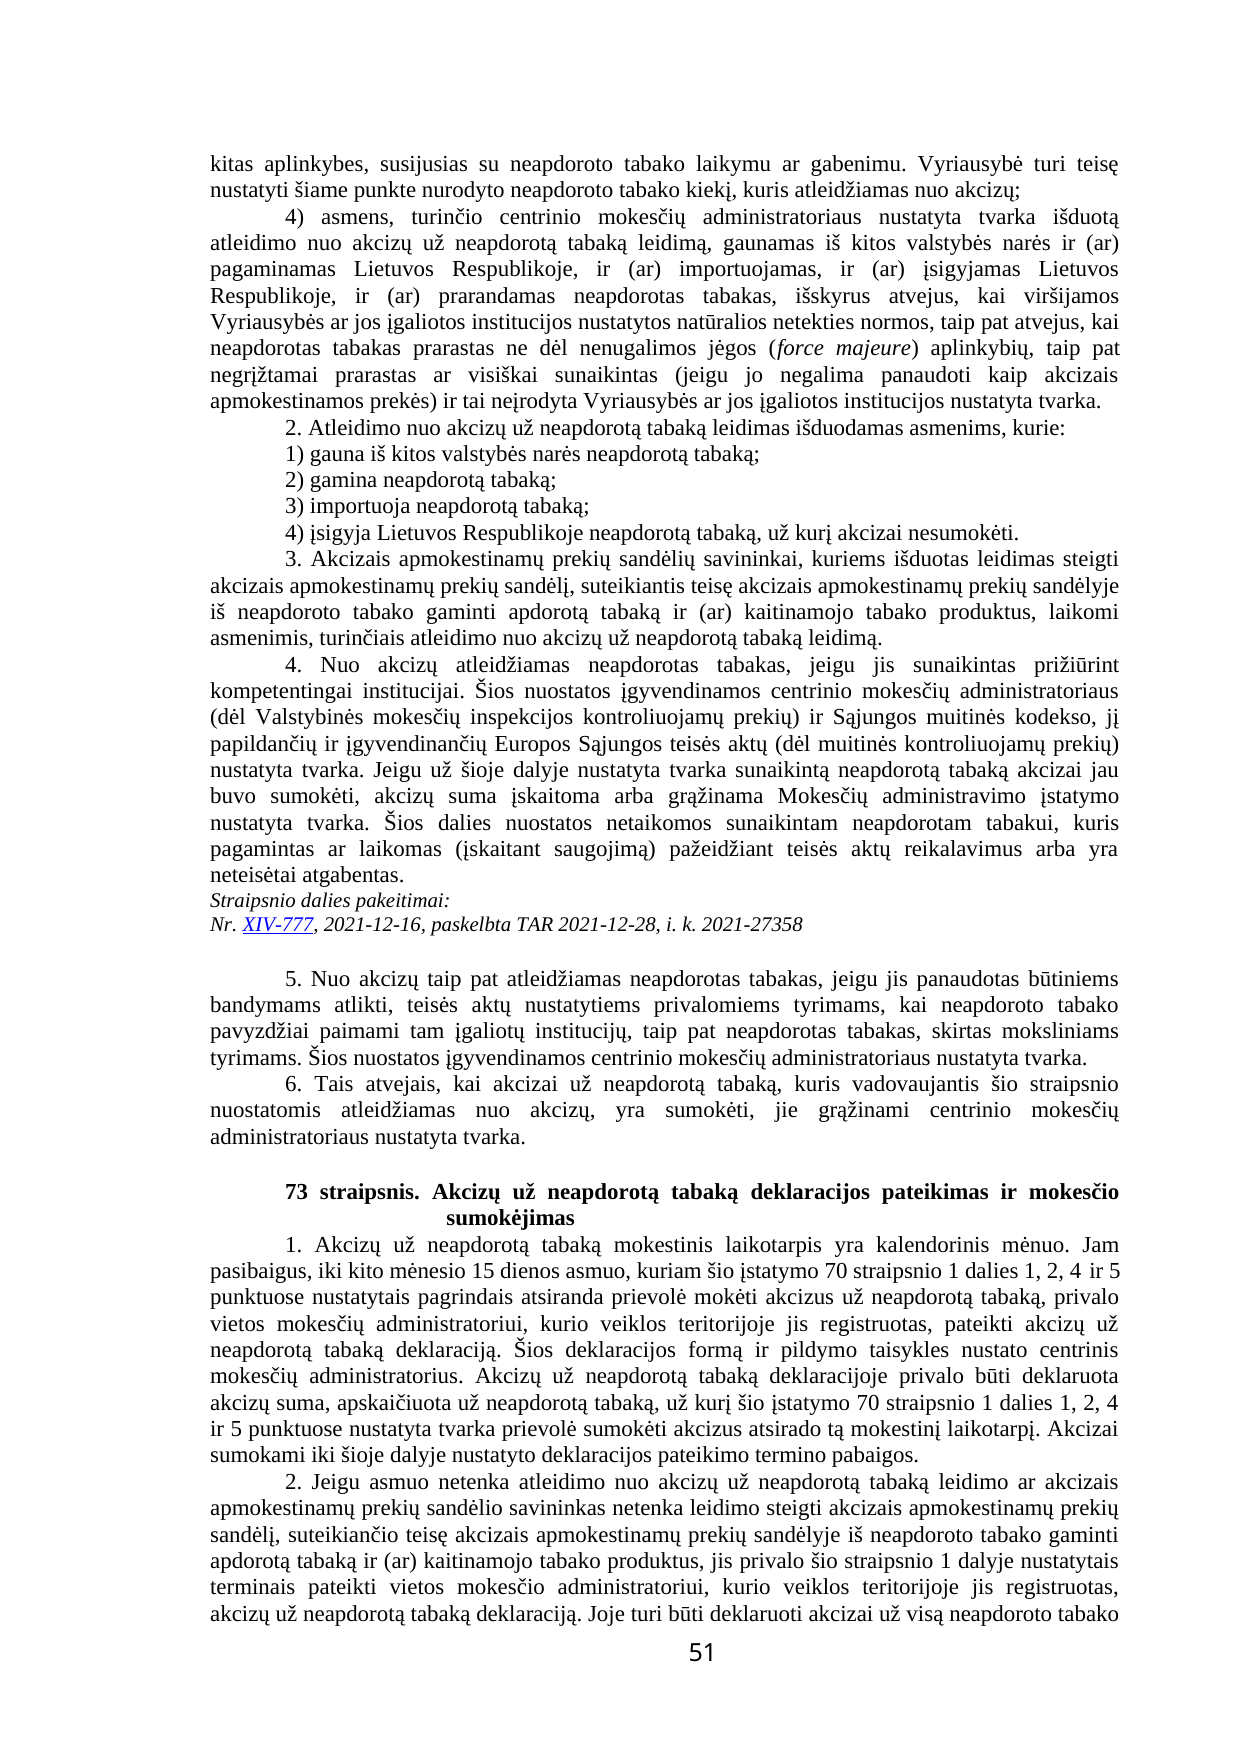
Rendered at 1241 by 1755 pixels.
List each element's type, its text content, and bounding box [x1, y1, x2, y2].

text Nr. XIV-777, 2021-12-16, paskelbta TAR 2021-12-28, i. k. 2021-27358 [210, 912, 1120, 936]
text 4) asmens, turinčio centrinio mokesčių administratoriaus nustatyta tvarka išduotą atleidimo nuo akcizų už neapdorotą tabaką leidimą, gaunamas iš kitos valstybės narės ir (ar) pagaminamas Lietuvos Respublikoje, ir (ar) importuojamas, ir (ar) įsigyjamas Lietuvos Respublikoje, ir (ar) prarandamas neapdorotas tabakas, išskyrus atvejus, kai viršijamos Vyriausybės ar jos įgaliotos institucijos nustatytos natūralios netekties normos, taip pat atvejus, kai neapdorotas tabakas prarastas ne dėl nenugalimos jėgos (force majeure) aplinkybių, taip pat negrįžtamai prarastas ar visiškai sunaikintas (jeigu jo negalima panaudoti kaip akcizais apmokestinamos prekės) ir tai neįrodyta Vyriausybės ar jos įgaliotos institucijos nustatyta tvarka. [210, 203, 1120, 413]
text 73 straipsnis. Akcizų už neapdorotą tabaką deklaracijos pateikimas ir mokesčio sumokėjimas [285, 1178, 1120, 1231]
text kitas aplinkybes, susijusias su neapdoroto tabako laikymu ar gabenimu. Vyriausybė turi teisę nustatyti šiame punkte nurodyto neapdoroto tabako kiekį, kuris atleidžiamas nuo akcizų; [210, 150, 1120, 203]
text 4. Nuo akcizų atleidžiamas neapdorotas tabakas, jeigu jis sunaikintas prižiūrint kompetentingai institucijai. Šios nuostatos įgyvendinamos centrinio mokesčių administratoriaus (dėl Valstybinės mokesčių inspekcijos kontroliuojamų prekių) ir Sąjungos muitinės kodekso, jį papildančių ir įgyvendinančių Europos Sąjungos teisės aktų (dėl muitinės kontroliuojamų prekių) nustatyta tvarka. Jeigu už šioje dalyje nustatyta tvarka sunaikintą neapdorotą tabaką akcizai jau buvo sumokėti, akcizų suma įskaitoma arba grąžinama Mokesčių administravimo įstatymo nustatyta tvarka. Šios dalies nuostatos netaikomos sunaikintam neapdorotam tabakui, kuris pagamintas ar laikomas (įskaitant saugojimą) pažeidžiant teisės aktų reikalavimus arba yra neteisėtai atgabentas. [210, 651, 1120, 888]
text 3) importuoja neapdorotą tabaką; [210, 493, 1120, 519]
text Straipsnio dalies pakeitimai: [210, 888, 1120, 912]
text 1. Akcizų už neapdorotą tabaką mokestinis laikotarpis yra kalendorinis mėnuo. Jam pasibaigus, iki kito mėnesio 15 dienos asmuo, kuriam šio įstatymo 70 straipsnio 1 dalies 1, 2, 4 ir 5 punktuose nustatytais pagrindais atsiranda prievolė mokėti akcizus už neapdorotą tabaką, privalo vietos mokesčių administratoriui, kurio veiklos teritorijoje jis registruotas, pateikti akcizų už neapdorotą tabaką deklaraciją. Šios deklaracijos formą ir pildymo taisykles nustato centrinis mokesčių administratorius. Akcizų už neapdorotą tabaką deklaracijoje privalo būti deklaruota akcizų suma, apskaičiuota už neapdorotą tabaką, už kurį šio įstatymo 70 straipsnio 1 dalies 1, 2, 4 ir 5 punktuose nustatyta tvarka prievolė sumokėti akcizus atsirado tą mokestinį laikotarpį. Akcizai sumokami iki šioje dalyje nustatyto deklaracijos pateikimo termino pabaigos. [210, 1231, 1120, 1468]
text 2. Atleidimo nuo akcizų už neapdorotą tabaką leidimas išduodamas asmenims, kurie: [210, 413, 1120, 440]
text 4) įsigyja Lietuvos Respublikoje neapdorotą tabaką, už kurį akcizai nesumokėti. [210, 519, 1120, 545]
text 5. Nuo akcizų taip pat atleidžiamas neapdorotas tabakas, jeigu jis panaudotas būtiniems bandymams atlikti, teisės aktų nustatytiems privalomiems tyrimams, kai neapdoroto tabako pavyzdžiai paimami tam įgaliotų institucijų, taip pat neapdorotas tabakas, skirtas moksliniams tyrimams. Šios nuostatos įgyvendinamos centrinio mokesčių administratoriaus nustatyta tvarka. [210, 965, 1120, 1070]
text 2) gamina neapdorotą tabaką; [210, 466, 1120, 493]
text 1) gauna iš kitos valstybės narės neapdorotą tabaką; [210, 440, 1120, 466]
text 6. Tais atvejais, kai akcizai už neapdorotą tabaką, kuris vadovaujantis šio straipsnio nuostatomis atleidžiamas nuo akcizų, yra sumokėti, jie grąžinami centrinio mokesčių administratoriaus nustatyta tvarka. [210, 1070, 1120, 1149]
text 3. Akcizais apmokestinamų prekių sandėlių savininkai, kuriems išduotas leidimas steigti akcizais apmokestinamų prekių sandėlį, suteikiantis teisę akcizais apmokestinamų prekių sandėlyje iš neapdoroto tabako gaminti apdorotą tabaką ir (ar) kaitinamojo tabako produktus, laikomi asmenimis, turinčiais atleidimo nuo akcizų už neapdorotą tabaką leidimą. [210, 545, 1120, 651]
text 2. Jeigu asmuo netenka atleidimo nuo akcizų už neapdorotą tabaką leidimo ar akcizais apmokestinamų prekių sandėlio savininkas netenka leidimo steigti akcizais apmokestinamų prekių sandėlį, suteikiančio teisę akcizais apmokestinamų prekių sandėlyje iš neapdoroto tabako gaminti apdorotą tabaką ir (ar) kaitinamojo tabako produktus, jis privalo šio straipsnio 1 dalyje nustatytais terminais pateikti vietos mokesčio administratoriui, kurio veiklos teritorijoje jis registruotas, akcizų už neapdorotą tabaką deklaraciją. Joje turi būti deklaruoti akcizai už visą neapdoroto tabako [210, 1468, 1120, 1626]
